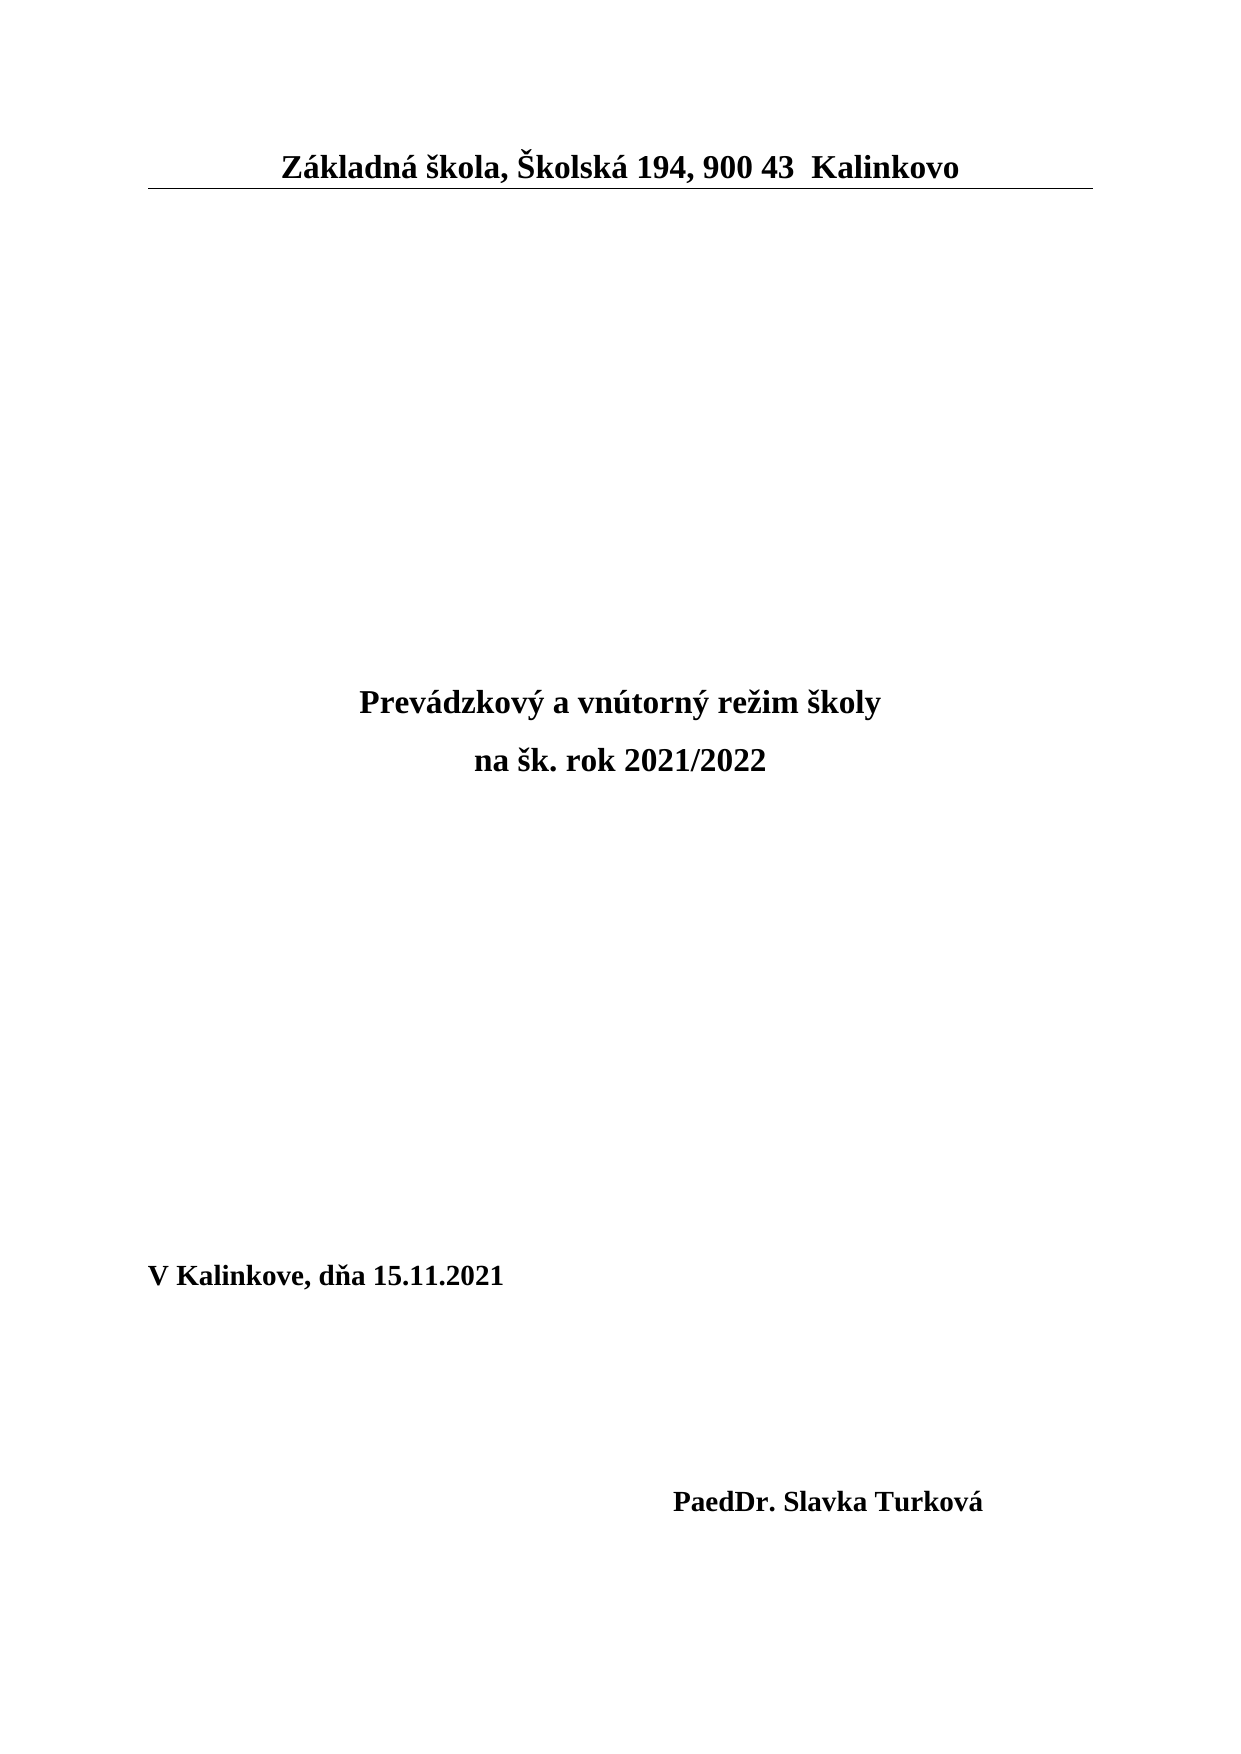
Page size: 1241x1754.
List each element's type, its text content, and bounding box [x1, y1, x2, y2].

text PaedDr. Slavka Turková [148, 1484, 1093, 1517]
text V Kalinkove, dňa 15.11.2021 [148, 1258, 1093, 1292]
text na šk. rok 2021/2022 [148, 740, 1093, 778]
text Prevádzkový a vnútorný režim školy [148, 682, 1093, 721]
text Základná škola, Školská 194, 900 43 Kalinkovo [148, 148, 1093, 188]
